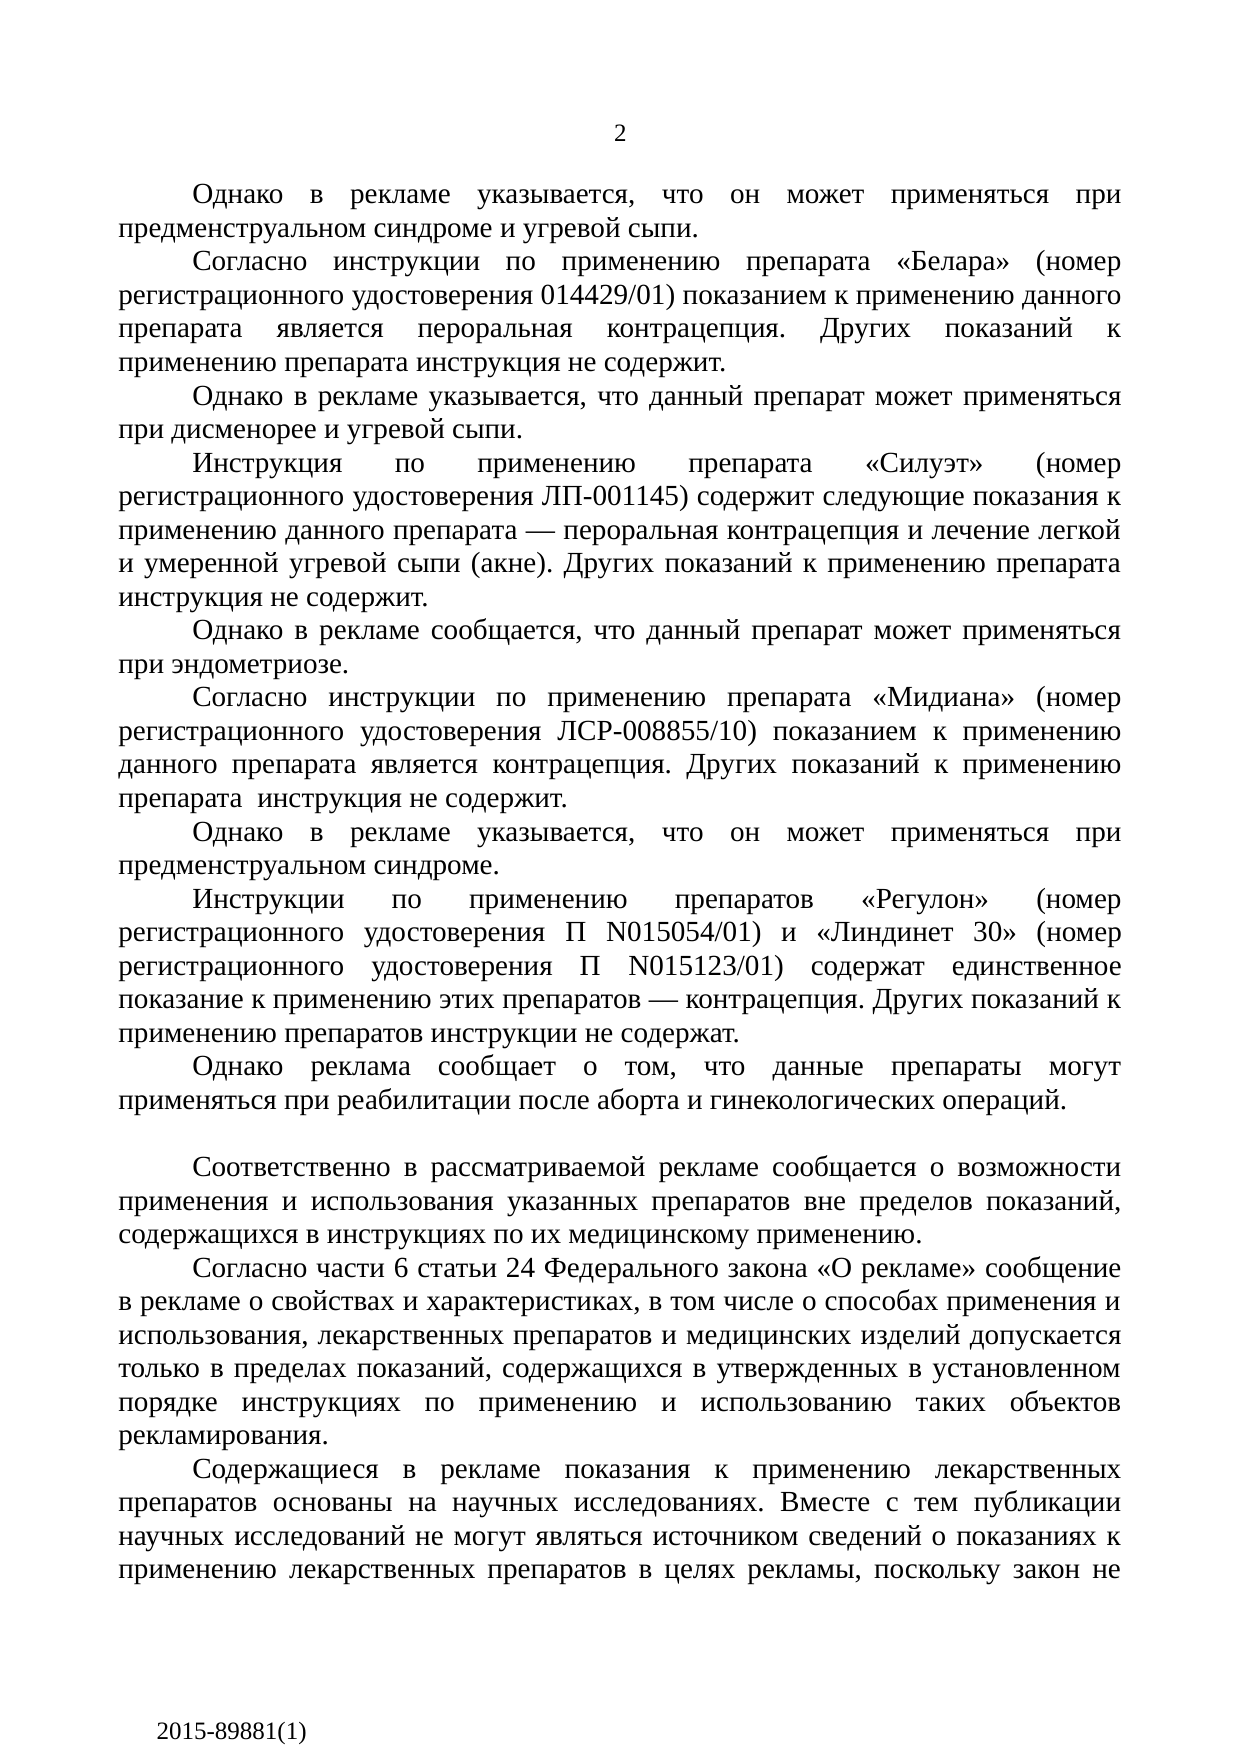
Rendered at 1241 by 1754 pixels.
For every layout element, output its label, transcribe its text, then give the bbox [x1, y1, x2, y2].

text Однако в рекламе указывается, что он может применяться при предменструальном синдроме и угревой сыпи. [118, 176, 1122, 243]
text Согласно части 6 статьи 24 Федерального закона «О рекламе» сообщение в рекламе о свойствах и характеристиках, в том числе о способах применения и использования, лекарственных препаратов и медицинских изделий допускается только в пределах показаний, содержащихся в утвержденных в установленном порядке инструкциях по применению и использованию таких объектов рекламирования. [118, 1250, 1122, 1451]
text Содержащиеся в рекламе показания к применению лекарственных препаратов основаны на научных исследованиях. Вместе с тем публикации научных исследований не могут являться источником сведений о показаниях к применению лекарственных препаратов в целях рекламы, поскольку закон не [118, 1451, 1122, 1585]
text Однако в рекламе указывается, что данный препарат может применяться при дисменорее и угревой сыпи. [118, 378, 1122, 445]
text Согласно инструкции по применению препарата «Белара» (номер регистрационного удостоверения 014429/01) показанием к применению данного препарата является пероральная контрацепция. Других показаний к применению препарата инструкция не содержит. [118, 243, 1122, 378]
text Однако в рекламе сообщается, что данный препарат может применяться при эндометриозе. [118, 612, 1122, 679]
text Однако в рекламе указывается, что он может применяться при предменструальном синдроме. [118, 814, 1122, 881]
text Согласно инструкции по применению препарата «Мидиана» (номер регистрационного удостоверения ЛСР-008855/10) показанием к применению данного препарата является контрацепция. Других показаний к применению препарата инструкция не содержит. [118, 679, 1122, 814]
text Инструкции по применению препаратов «Регулон» (номер регистрационного удостоверения П N015054/01) и «Линдинет 30» (номер регистрационного удостоверения П N015123/01) содержат единственное показание к применению этих препаратов — контрацепция. Других показаний к применению препаратов инструкции не содержат. [118, 881, 1122, 1048]
text Инструкция по применению препарата «Силуэт» (номер регистрационного удостоверения ЛП-001145) содержит следующие показания к применению данного препарата — пероральная контрацепция и лечение легкой и умеренной угревой сыпи (акне). Других показаний к применению препарата инструкция не содержит. [118, 445, 1122, 612]
text Однако реклама сообщает о том, что данные препараты могут применяться при реабилитации после аборта и гинекологических операций. [118, 1048, 1122, 1116]
text Соответственно в рассматриваемой рекламе сообщается о возможности применения и использования указанных препаратов вне пределов показаний, содержащихся в инструкциях по их медицинскому применению. [118, 1149, 1122, 1250]
